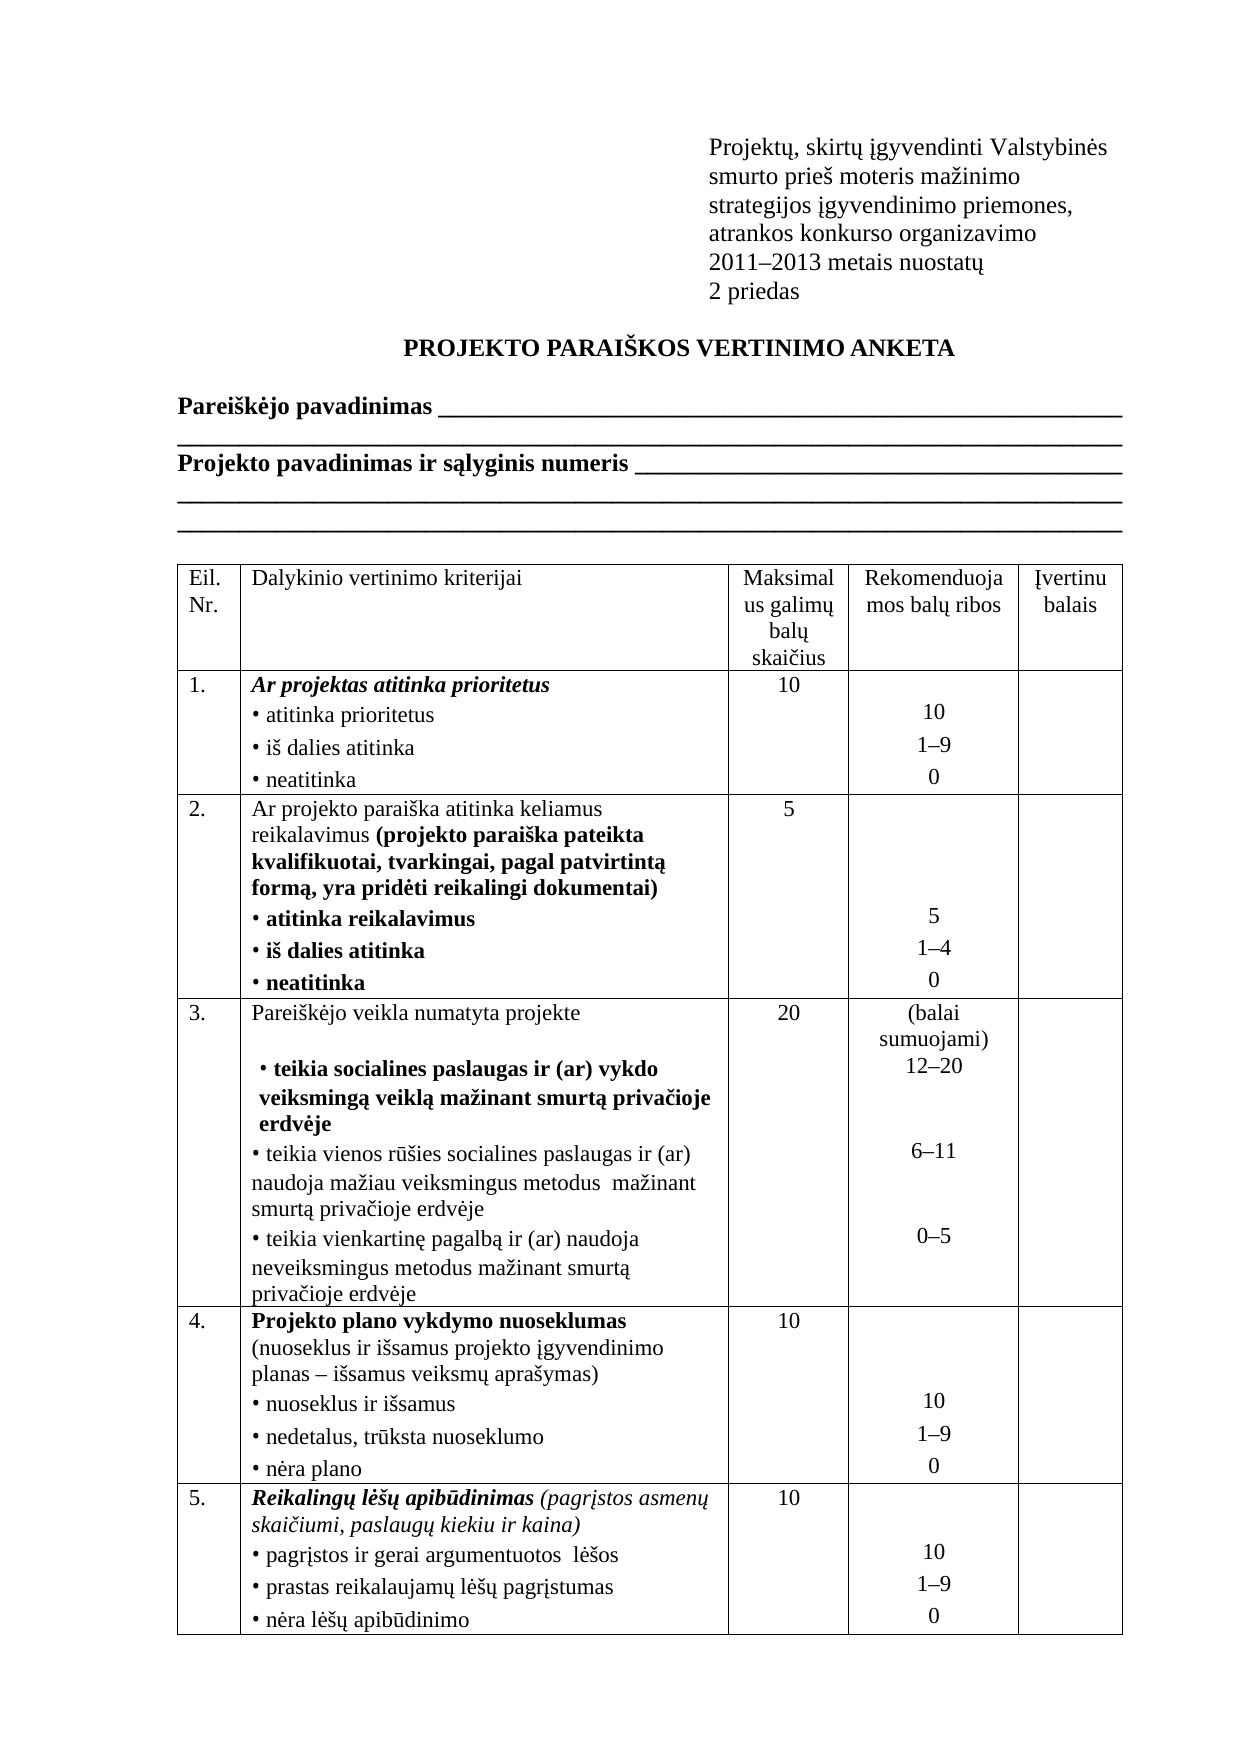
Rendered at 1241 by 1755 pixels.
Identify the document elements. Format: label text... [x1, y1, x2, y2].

table_cell 10 [849, 697, 1018, 729]
table_cell • nėra lėšų apibūdinimo [241, 1602, 728, 1634]
table_header Maksimalus galimų balų skaičius [729, 565, 848, 670]
table_cell • nuoseklus ir išsamus [241, 1386, 728, 1419]
table_cell [729, 901, 848, 933]
table_cell [729, 1537, 848, 1569]
table_cell [729, 1451, 848, 1483]
table_cell 5. [178, 1484, 240, 1634]
table_cell • iš dalies atitinka [241, 730, 728, 762]
table_cell [729, 762, 848, 794]
table_cell 1–9 [849, 1569, 1018, 1602]
table_cell [1019, 697, 1122, 729]
table_cell Ar projektas atitinka prioritetus [241, 671, 728, 697]
text Projekto pavadinimas ir sąlyginis numeris [177, 448, 1181, 477]
table_cell [1019, 1386, 1122, 1419]
table_cell 10 [849, 1386, 1018, 1419]
table_cell [1019, 1537, 1122, 1569]
table_cell • atitinka reikalavimus [241, 901, 728, 933]
table_cell 0 [849, 1602, 1018, 1634]
table_cell • teikia vienkartinę pagalbą ir (ar) naudoja neveiksmingus metodus mažinant smurtą privačioje erdvėje [241, 1221, 728, 1306]
table_cell 5 [729, 795, 848, 901]
table_cell • prastas reikalaujamų lėšų pagrįstumas [241, 1569, 728, 1602]
text 2011–2013 metais nuostatų [177, 247, 1181, 276]
table_cell [729, 1386, 848, 1419]
table_cell • nedetalus, trūksta nuoseklumo [241, 1419, 728, 1451]
text Pareiškėjo pavadinimas [177, 391, 1181, 420]
table_cell [1019, 1569, 1122, 1602]
table_cell 12–20 [849, 1051, 1018, 1136]
table_cell [1019, 1136, 1122, 1221]
table_cell 1. [178, 671, 240, 794]
text Projektų, skirtų įgyvendinti Valstybinės [177, 132, 1181, 161]
text smurto prieš moteris mažinimo [177, 161, 1181, 190]
table_cell [1019, 1419, 1122, 1451]
table_cell [1019, 795, 1122, 901]
table_header Eil. Nr. [178, 565, 240, 670]
text strategijos įgyvendinimo priemones, [177, 190, 1181, 218]
text PROJEKTO PARAIŠKOS VERTINIMO ANKETA [177, 333, 1181, 362]
table_cell [1019, 730, 1122, 762]
table_cell • neatitinka [241, 965, 728, 997]
table_cell 2. [178, 795, 240, 997]
table_cell Pareiškėjo veikla numatyta projekte [241, 999, 728, 1051]
table_cell [729, 697, 848, 729]
table_cell [729, 1419, 848, 1451]
table_cell 1–9 [849, 730, 1018, 762]
table_cell • atitinka prioritetus [241, 697, 728, 729]
table_cell [1019, 1221, 1122, 1306]
table_cell [729, 965, 848, 997]
table_cell • teikia vienos rūšies socialines paslaugas ir (ar) naudoja mažiau veiksmingus metodus mažinant smurtą privačioje erdvėje [241, 1136, 728, 1221]
table_cell [1019, 933, 1122, 965]
table_cell Reikalingų lėšų apibūdinimas (pagrįstos asmenų skaičiumi, paslaugų kiekiu ir kaina) [241, 1484, 728, 1537]
table_cell 6–11 [849, 1136, 1018, 1221]
table_cell • nėra plano [241, 1451, 728, 1483]
text _ [177, 506, 1181, 535]
table_cell 10 [849, 1537, 1018, 1569]
table_header Dalykinio vertinimo kriterijai [241, 565, 728, 670]
table_cell • pagrįstos ir gerai argumentuotos lėšos [241, 1537, 728, 1569]
table_cell [729, 1602, 848, 1634]
table_cell • teikia socialines paslaugas ir (ar) vykdo veiksmingą veiklą mažinant smurtą privačioje erdvėje [241, 1051, 728, 1136]
table_cell Projekto plano vykdymo nuoseklumas (nuoseklus ir išsamus projekto įgyvendinimo planas – išsamus veiksmų aprašymas) [241, 1307, 728, 1386]
table_cell 0 [849, 965, 1018, 997]
table_cell 4. [178, 1307, 240, 1483]
table_cell 0 [849, 1451, 1018, 1483]
table_header Rekomenduojamos balų ribos [849, 565, 1018, 670]
table_header Įvertinu balais [1019, 565, 1122, 670]
table_cell [1019, 762, 1122, 794]
table_cell • iš dalies atitinka [241, 933, 728, 965]
table_cell [729, 1221, 848, 1306]
text _ [177, 420, 1181, 448]
table_cell [1019, 1451, 1122, 1483]
table_cell [729, 730, 848, 762]
table_cell [729, 933, 848, 965]
table_cell 10 [729, 1307, 848, 1386]
table_cell 0–5 [849, 1221, 1018, 1306]
table_cell • neatitinka [241, 762, 728, 794]
table_cell [729, 1051, 848, 1136]
table_cell [849, 1307, 1018, 1386]
table_cell [1019, 1602, 1122, 1634]
table_cell (balai sumuojami) [849, 999, 1018, 1051]
table_cell [849, 795, 1018, 901]
table_cell [729, 1136, 848, 1221]
table_cell [1019, 1307, 1122, 1386]
table_cell 20 [729, 999, 848, 1051]
table_cell 1–4 [849, 933, 1018, 965]
table_cell 0 [849, 762, 1018, 794]
table_cell 10 [729, 671, 848, 697]
table_cell [1019, 965, 1122, 997]
table_cell 10 [729, 1484, 848, 1537]
table_cell [1019, 1051, 1122, 1136]
table_cell Ar projekto paraiška atitinka keliamus reikalavimus (projekto paraiška pateikta kvalifikuotai, tvarkingai, pagal patvirtintą formą, yra pridėti reikalingi dokumentai) [241, 795, 728, 901]
text 2 priedas [177, 276, 1181, 305]
table_cell [1019, 901, 1122, 933]
table_cell [1019, 999, 1122, 1051]
table_cell [1019, 1484, 1122, 1537]
table_cell [849, 671, 1018, 697]
text _ [177, 477, 1181, 506]
table_cell 1–9 [849, 1419, 1018, 1451]
table_cell [729, 1569, 848, 1602]
table_cell 5 [849, 901, 1018, 933]
table_cell [1019, 671, 1122, 697]
table_cell 3. [178, 999, 240, 1306]
text atrankos konkurso organizavimo [177, 218, 1181, 247]
table_cell [849, 1484, 1018, 1537]
